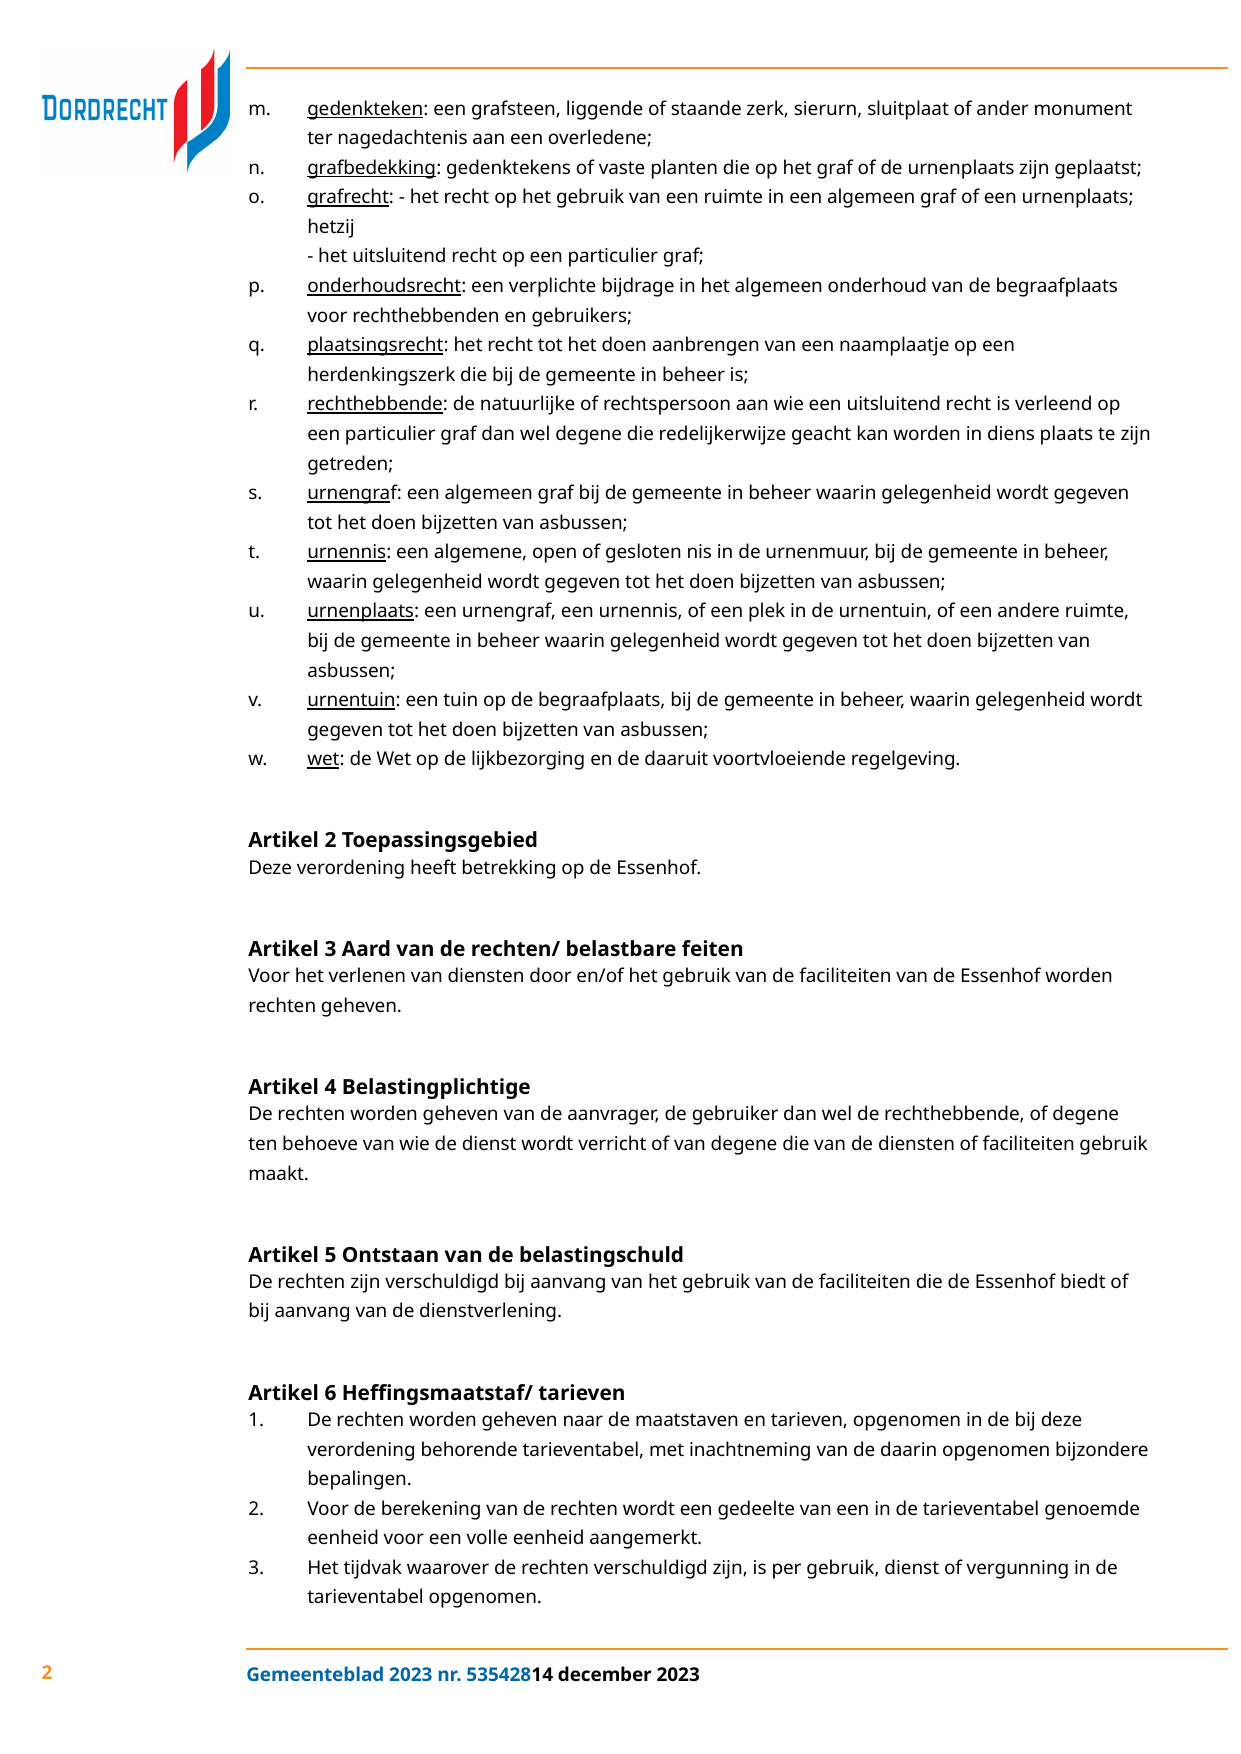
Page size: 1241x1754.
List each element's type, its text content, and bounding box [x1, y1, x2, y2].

list grafbedekking: gedenktekens of vaste planten die op het graf of de urnenplaats zijn geplaatst; [248, 154, 1152, 180]
list urnentuin: een tuin op de begraafplaats, bij de gemeente in beheer, waarin gelegenheid wordt gegeven tot het doen bijzetten van asbussen; [248, 686, 1152, 742]
text Artikel 6 Heffingsmaatstaf/ tarieven [248, 1378, 1152, 1406]
text Artikel 2 Toepassingsgebied [248, 826, 1152, 854]
list onderhoudsrecht: een verplichte bijdrage in het algemeen onderhoud van de begraafplaats voor rechthebbenden en gebruikers; [248, 272, 1152, 328]
list - het uitsluitend recht op een particulier graf; [248, 243, 1152, 268]
list wet: de Wet op de lijkbezorging en de daaruit voortvloeiende regelgeving. [248, 746, 1152, 771]
text Artikel 4 Belastingplichtige [248, 1072, 1152, 1101]
list urnennis: een algemene, open of gesloten nis in de urnenmuur, bij de gemeente in beheer, waarin gelegenheid wordt gegeven tot het doen bijzetten van asbussen; [248, 538, 1152, 594]
list Het tijdvak waarover de rechten verschuldigd zijn, is per gebruik, dienst of vergunning in de tarieventabel opgenomen. [248, 1554, 1152, 1609]
list plaatsingsrecht: het recht tot het doen aanbrengen van een naamplaatje op een herdenkingszerk die bij de gemeente in beheer is; [248, 331, 1152, 387]
list De rechten worden geheven naar de maatstaven en tarieven, opgenomen in de bij deze verordening behorende tarieventabel, met inachtneming van de daarin opgenomen bijzondere bepalingen. [248, 1406, 1152, 1491]
text Artikel 5 Ontstaan van de belastingschuld [248, 1240, 1152, 1268]
list Voor de berekening van de rechten wordt een gedeelte van een in de tarieventabel genoemde eenheid voor een volle eenheid aangemerkt. [248, 1495, 1152, 1550]
text De rechten zijn verschuldigd bij aanvang van het gebruik van de faciliteiten die de Essenhof biedt of bij aanvang van de dienstverlening. [248, 1268, 1152, 1323]
list urnenplaats: een urnengraf, een urnennis, of een plek in de urnentuin, of een andere ruimte, bij de gemeente in beheer waarin gelegenheid wordt gegeven tot het doen bijzetten van asbussen; [248, 598, 1152, 683]
text De rechten worden geheven van de aanvrager, de gebruiker dan wel de rechthebbende, of degene ten behoeve van wie de dienst wordt verricht of van degene die van de diensten of faciliteiten gebruik maakt. [248, 1101, 1152, 1185]
text Voor het verlenen van diensten door en/of het gebruik van de faciliteiten van de Essenhof worden rechten geheven. [248, 962, 1152, 1018]
text Artikel 3 Aard van de rechten/ belastbare feiten [248, 934, 1152, 962]
list grafrecht: - het recht op het gebruik van een ruimte in een algemeen graf of een urnenplaats; hetzij [248, 183, 1152, 239]
list gedenkteken: een grafsteen, liggende of staande zerk, sierurn, sluitplaat of ander monument ter nagedachtenis aan een overledene; [248, 95, 1152, 150]
text Deze verordening heeft betrekking op de Essenhof. [248, 854, 1152, 880]
list urnengraf: een algemeen graf bij de gemeente in beheer waarin gelegenheid wordt gegeven tot het doen bijzetten van asbussen; [248, 479, 1152, 535]
list rechthebbende: de natuurlijke of rechtspersoon aan wie een uitsluitend recht is verleend op een particulier graf dan wel degene die redelijkerwijze geacht kan worden in diens plaats te zijn getreden; [248, 391, 1152, 476]
picture [41, 47, 231, 172]
